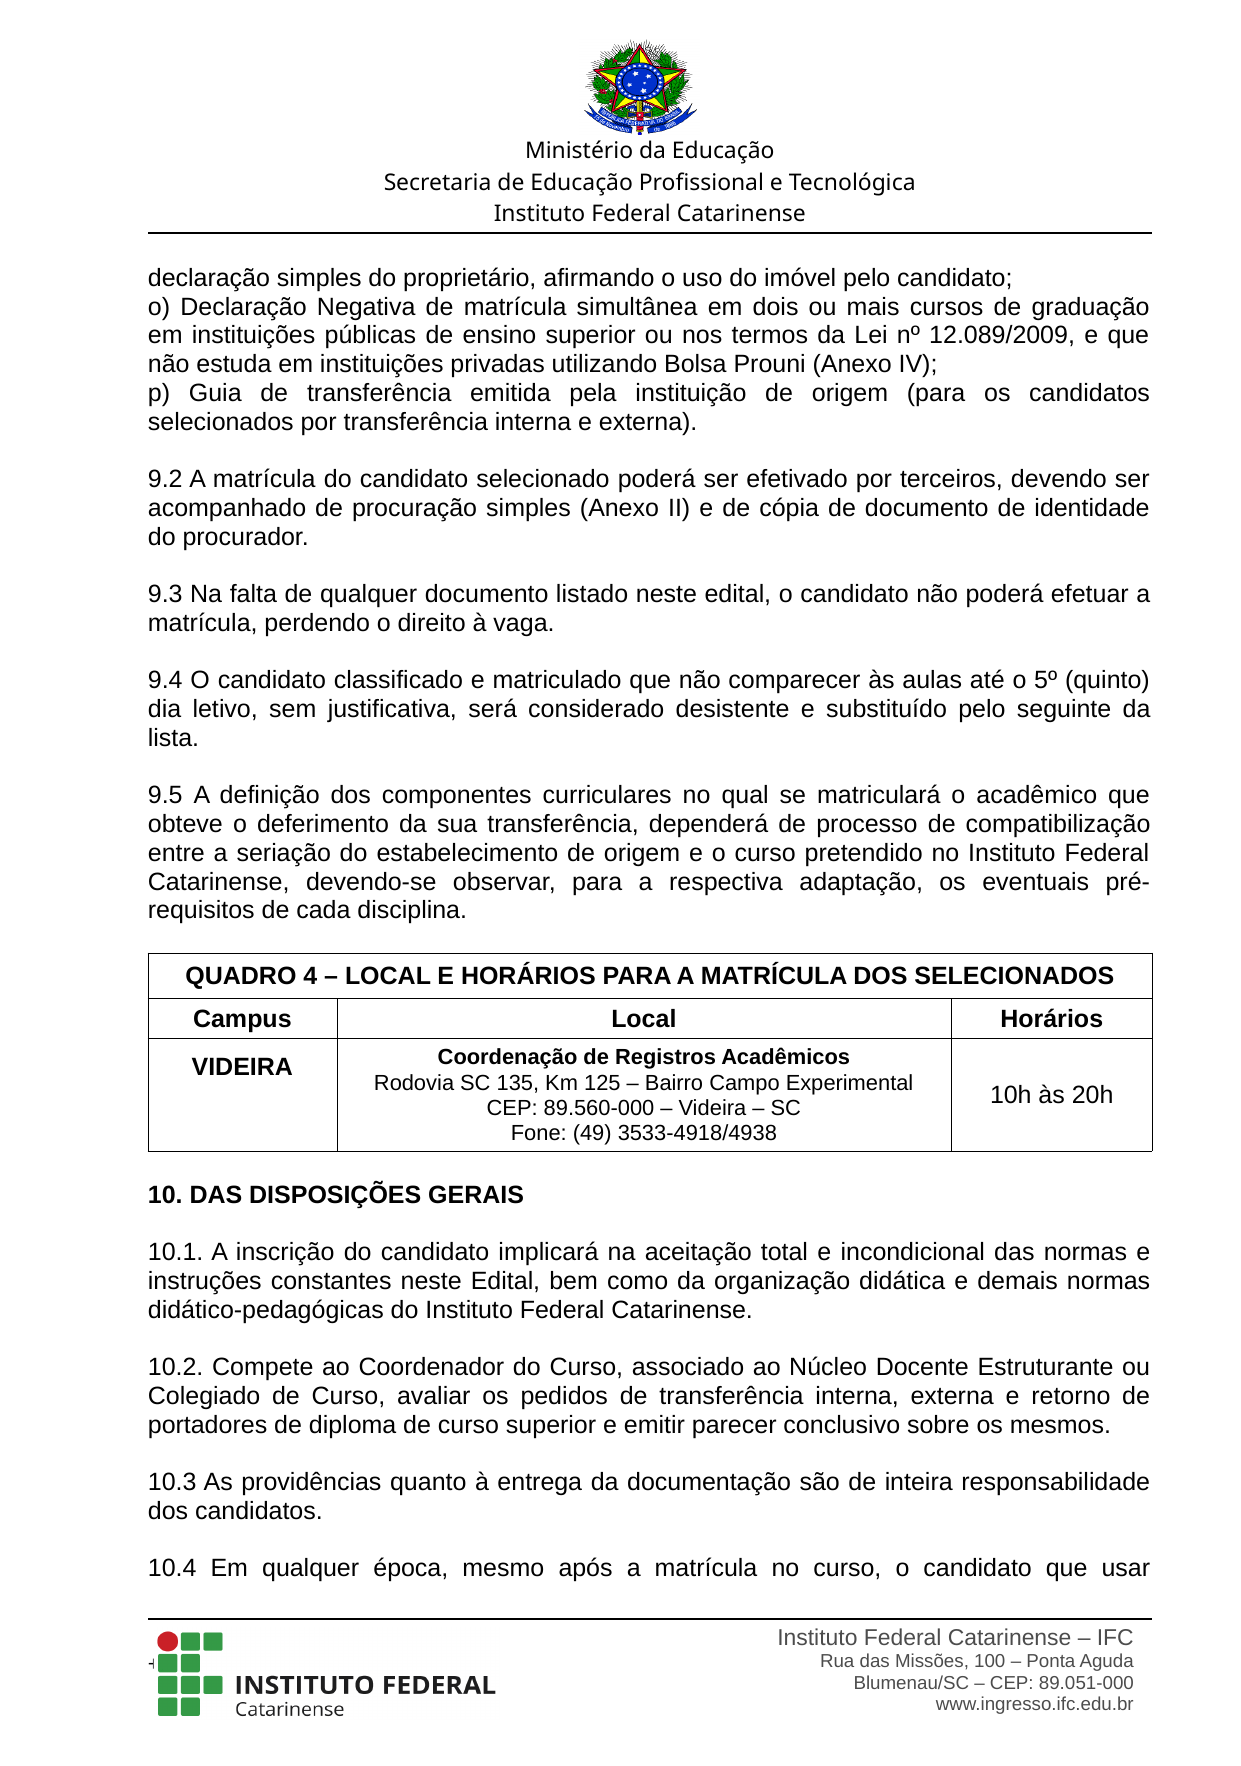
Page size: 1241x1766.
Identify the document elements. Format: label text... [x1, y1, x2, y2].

table_cell Horários [952, 999, 1152, 1038]
text 9.5 A definição dos componentes curriculares no qual se matriculará o acadêmico que obteve o deferimento da sua transferência, dependerá de processo de compatibilização entre a seriação do estabelecimento de origem e o curso pretendido no Instituto Federal Catarinense, devendo-se observar, para a respectiva adaptação, os eventuais pré-requisitos de cada disciplina. [148, 780, 1152, 924]
table_cell Campus [149, 999, 337, 1038]
table_cell Local [338, 999, 951, 1038]
text 10.1. A inscrição do candidato implicará na aceitação total e incondicional das normas e instruções constantes neste Edital, bem como da organização didática e demais normas didático-pedagógicas do Instituto Federal Catarinense. [148, 1237, 1152, 1323]
text p) Guia de transferência emitida pela instituição de origem (para os candidatos selecionados por transferência interna e externa). [148, 378, 1152, 435]
picture [578, 37, 700, 137]
text 10.3 As providências quanto à entrega da documentação são de inteira responsabilidade dos candidatos. [148, 1467, 1152, 1524]
text 9.3 Na falta de qualquer documento listado neste edital, o candidato não poderá efetuar a matrícula, perdendo o direito à vaga. [148, 579, 1152, 636]
table_cell Coordenação de Registros Acadêmicos Rodovia SC 135, Km 125 – Bairro Campo Experimental CEP: 89.560-000 – Videira – SC Fone: (49) 3533-4918/4938 [338, 1039, 951, 1151]
table_header QUADRO 4 – LOCAL E HORÁRIOS PARA A MATRÍCULA DOS SELECIONADOS [149, 954, 1152, 998]
table_cell VIDEIRA [149, 1039, 337, 1151]
picture [153, 1627, 500, 1720]
text 10. DAS DISPOSIÇÕES GERAIS [148, 1179, 1152, 1208]
text 9.4 O candidato classificado e matriculado que não comparecer às aulas até o 5º (quinto) dia letivo, sem justificativa, será considerado desistente e substituído pelo seguinte da lista. [148, 665, 1152, 751]
text 9.2 A matrícula do candidato selecionado poderá ser efetivado por terceiros, devendo ser acompanhado de procuração simples (Anexo II) e de cópia de documento de identidade do procurador. [148, 464, 1152, 550]
text o) Declaração Negativa de matrícula simultânea em dois ou mais cursos de graduação em instituições públicas de ensino superior ou nos termos da Lei nº 12.089/2009, e que não estuda em instituições privadas utilizando Bolsa Prouni (Anexo IV); [148, 291, 1152, 378]
table_cell 10h às 20h [952, 1039, 1152, 1151]
text 10.4 Em qualquer época, mesmo após a matrícula no curso, o candidato que usar [148, 1553, 1152, 1582]
text declaração simples do proprietário, afirmando o uso do imóvel pelo candidato; [148, 263, 1152, 291]
text 10.2. Compete ao Coordenador do Curso, associado ao Núcleo Docente Estruturante ou Colegiado de Curso, avaliar os pedidos de transferência interna, externa e retorno de portadores de diploma de curso superior e emitir parecer conclusivo sobre os mesmos. [148, 1352, 1152, 1438]
